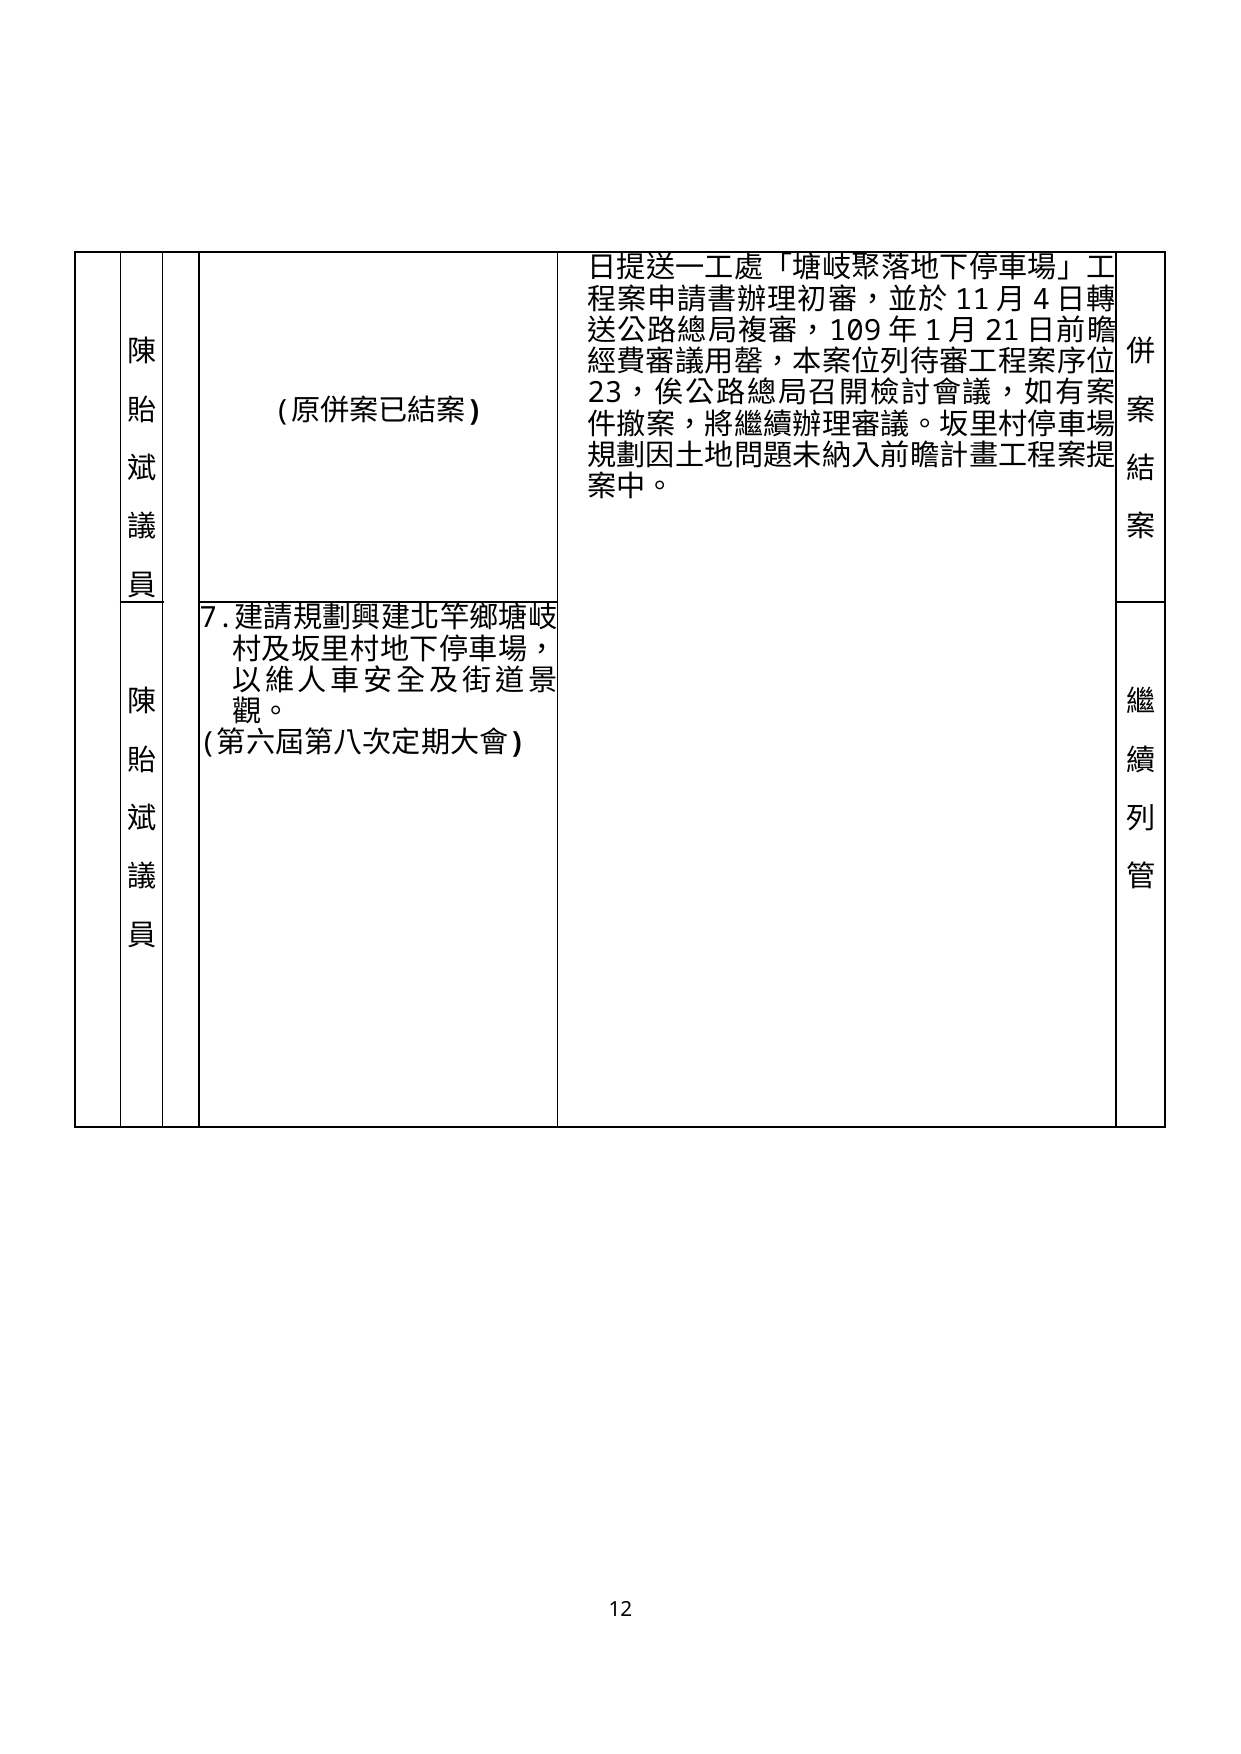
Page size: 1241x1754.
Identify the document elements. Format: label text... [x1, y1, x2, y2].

table_cell 併案結案 [1117, 253, 1164, 601]
table_cell 陳貽斌議員 [121, 253, 162, 601]
table_cell [163, 253, 198, 1126]
table_cell (原併案已結案) [200, 253, 557, 601]
table_cell 陳貽斌議員 [121, 603, 162, 1126]
table_cell 7.建請規劃興建北竿鄉塘岐村及坂里村地下停車場，以維人車安全及街道景觀。 (第六屆第八次定期大會) [200, 603, 557, 1126]
table_cell 繼續列管 [1117, 603, 1164, 1126]
table_cell 日提送一工處「塘岐聚落地下停車場」工程案申請書辦理初審，並於11月4日轉送公路總局複審，109年1月21日前瞻經費審議用罄，本案位列待審工程案序位23，俟公路總局召開檢討會議，如有案件撤案，將繼續辦理審議。坂里村停車場規劃因土地問題未納入前瞻計畫工程案提案中。 [558, 253, 1115, 1126]
